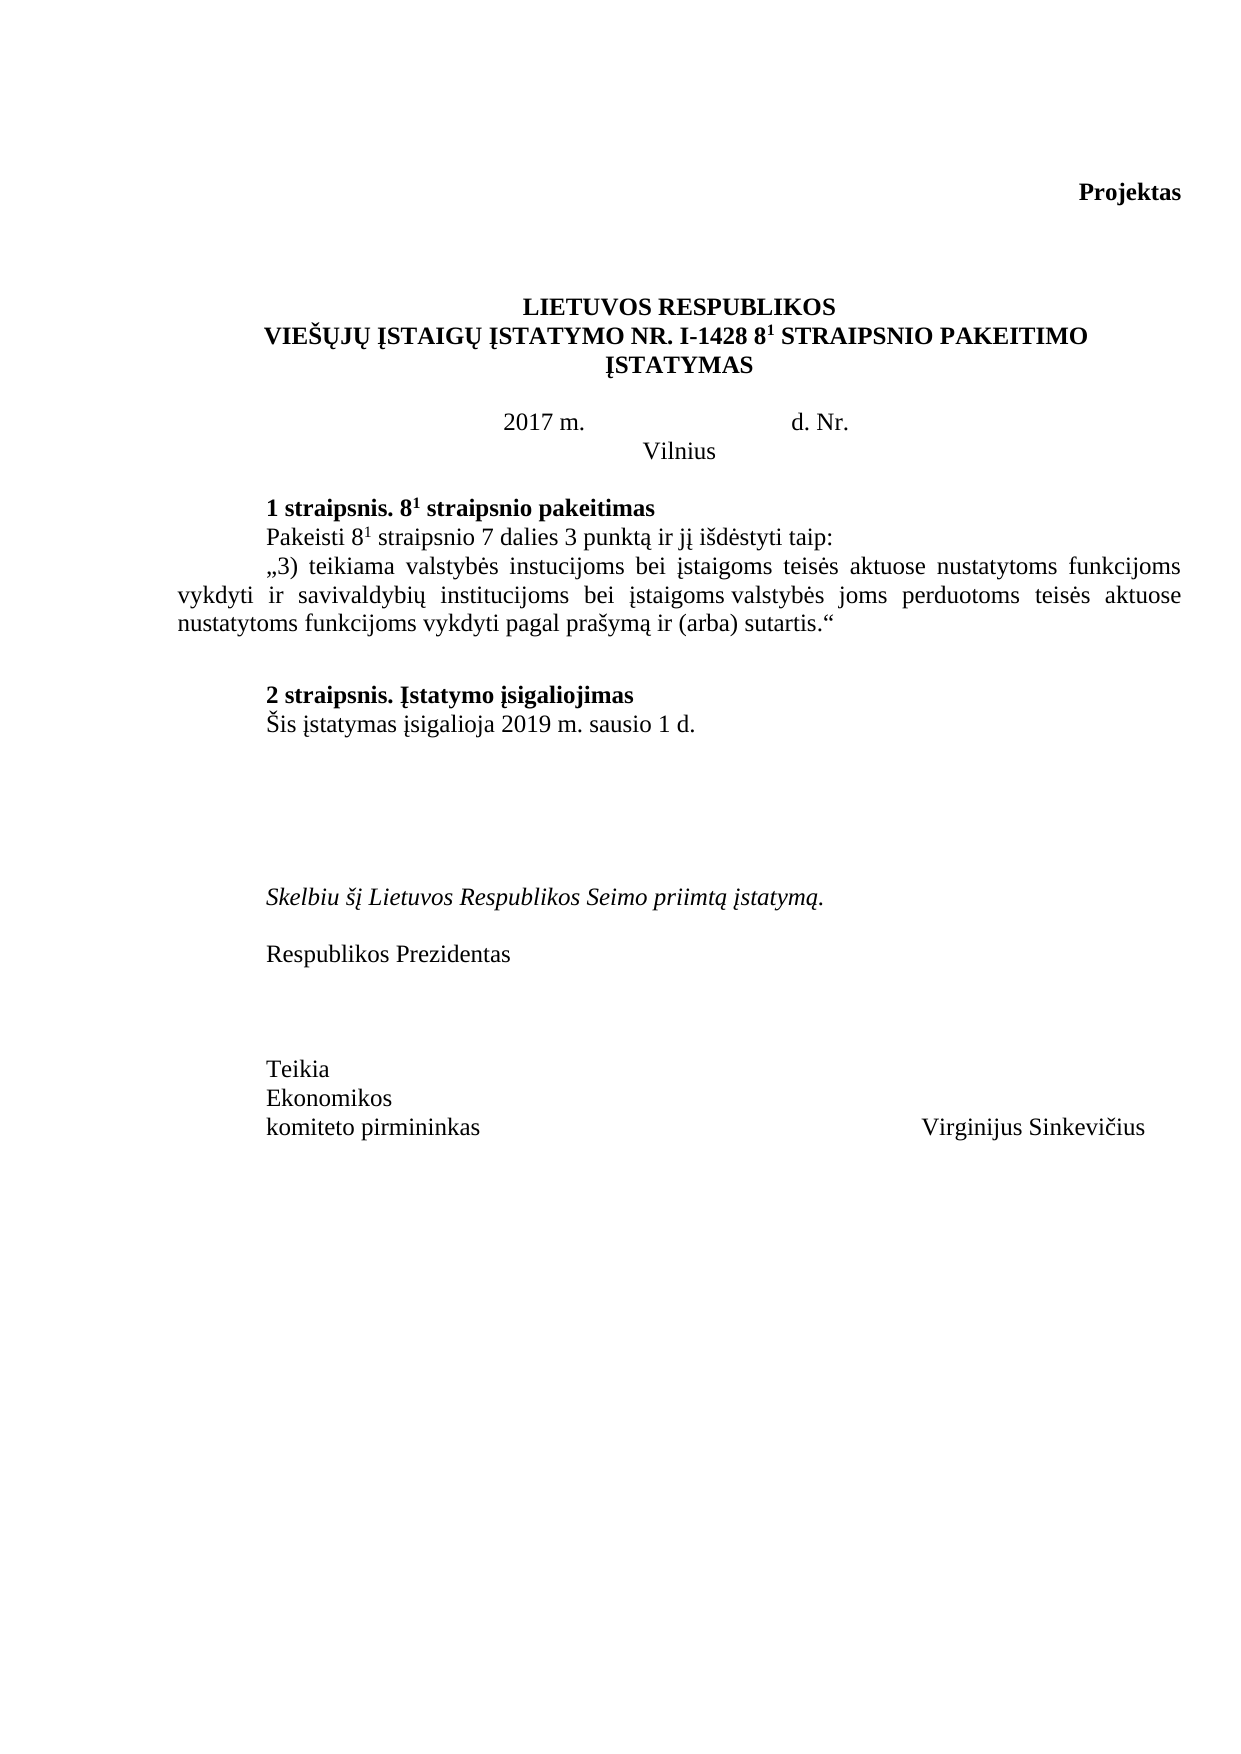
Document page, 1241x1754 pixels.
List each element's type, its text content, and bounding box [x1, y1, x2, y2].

text Šis įstatymas įsigalioja 2019 m. sausio 1 d. [177, 709, 1181, 738]
text VIEŠŲJŲ ĮSTAIGŲ ĮSTATYMO NR. I-1428 81 STRAIPSNIO PAKEITIMO [177, 321, 1181, 350]
text 2017 m. d. Nr. [177, 407, 1181, 436]
text komiteto pirmininkas Virginijus Sinkevičius [177, 1112, 1181, 1140]
text Respublikos Prezidentas [177, 939, 1181, 968]
text 1 straipsnis. 81 straipsnio pakeitimas [177, 493, 1181, 522]
text Pakeisti 81 straipsnio 7 dalies 3 punktą ir jį išdėstyti taip: [177, 522, 1181, 551]
text LIETUVOS RESPUBLIKOS [177, 292, 1181, 321]
text Skelbiu šį Lietuvos Respublikos Seimo priimtą įstatymą. [177, 882, 1181, 910]
text „3) teikiama valstybės instucijoms bei įstaigoms teisės aktuose nustatytoms funkcijoms vykdyti ir savivaldybių institucijoms bei įstaigoms valstybės joms perduotoms teisės aktuose nustatytoms funkcijoms vykdyti pagal prašymą ir (arba) sutartis.“ [177, 551, 1181, 637]
text Vilnius [177, 436, 1181, 465]
text Projektas [177, 177, 1181, 206]
text 2 straipsnis. Įstatymo įsigaliojimas [177, 680, 1181, 709]
text Ekonomikos [177, 1083, 1181, 1112]
text Teikia [177, 1054, 1181, 1083]
text ĮSTATYMAS [177, 350, 1181, 378]
